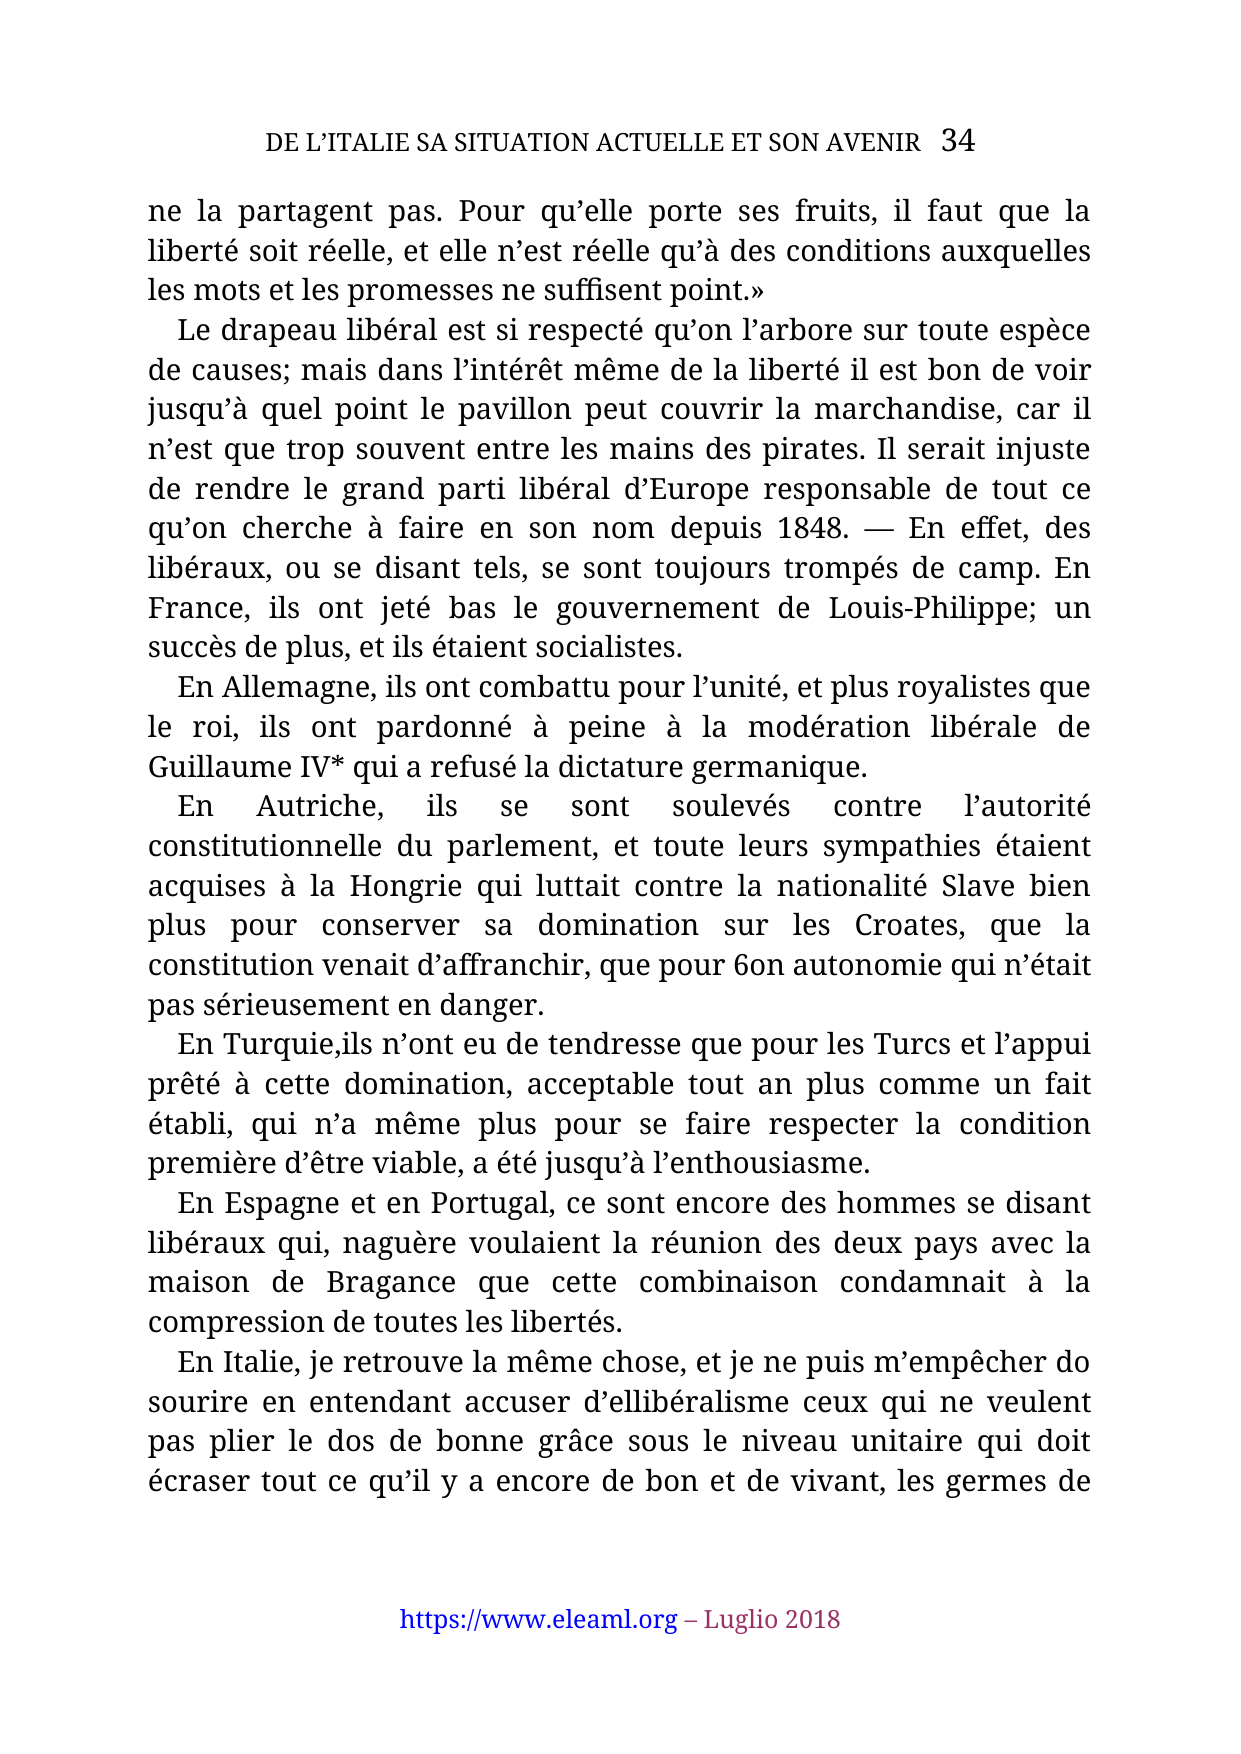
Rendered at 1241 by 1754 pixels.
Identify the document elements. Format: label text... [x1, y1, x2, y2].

text En Allemagne, ils ont combattu pour l’unité, et plus royalistes que le roi, ils ont pardonné à peine à la modération libérale de Guillaume IV* qui a refusé la dictature germanique. [148, 666, 1093, 786]
text En Autriche, ils se sont soulevés contre l’autorité constitutionnelle du parlement, et toute leurs sympathies étaient acquises à la Hongrie qui luttait contre la nationalité Slave bien plus pour conserver sa domination sur les Croates, que la constitution venait d’affranchir, que pour 6on autonomie qui n’était pas sérieusement en danger. [148, 786, 1093, 1024]
text En Italie, je retrouve la même chose, et je ne puis m’empêcher do sourire en entendant accuser d’ellibéralisme ceux qui ne veulent pas plier le dos de bonne grâce sous le niveau unitaire qui doit écraser tout ce qu’il y a encore de bon et de vivant, les germes de [148, 1341, 1093, 1500]
text En Espagne et en Portugal, ce sont encore des hommes se disant libéraux qui, naguère voulaient la réunion des deux pays avec la maison de Bragance que cette combinaison condamnait à la compression de toutes les libertés. [148, 1182, 1093, 1341]
text ne la partagent pas. Pour qu’elle porte ses fruits, il faut que la liberté soit réelle, et elle n’est réelle qu’à des conditions auxquelles les mots et les promesses ne suffisent point.» [148, 190, 1093, 309]
text Le drapeau libéral est si respecté qu’on l’arbore sur toute espèce de causes; mais dans l’intérêt même de la liberté il est bon de voir jusqu’à quel point le pavillon peut couvrir la marchandise, car il n’est que trop souvent entre les mains des pirates. Il serait injuste de rendre le grand parti libéral d’Europe responsable de tout ce qu’on cherche à faire en son nom depuis 1848. — En effet, des libéraux, ou se disant tels, se sont toujours trompés de camp. En France, ils ont jeté bas le gouvernement de Louis-Philippe; un succès de plus, et ils étaient socialistes. [148, 309, 1093, 666]
text En Turquie,ils n’ont eu de tendresse que pour les Turcs et l’appui prêté à cette domination, acceptable tout an plus comme un fait établi, qui n’a même plus pour se faire respecter la condition première d’être viable, a été jusqu’à l’enthousiasme. [148, 1024, 1093, 1182]
